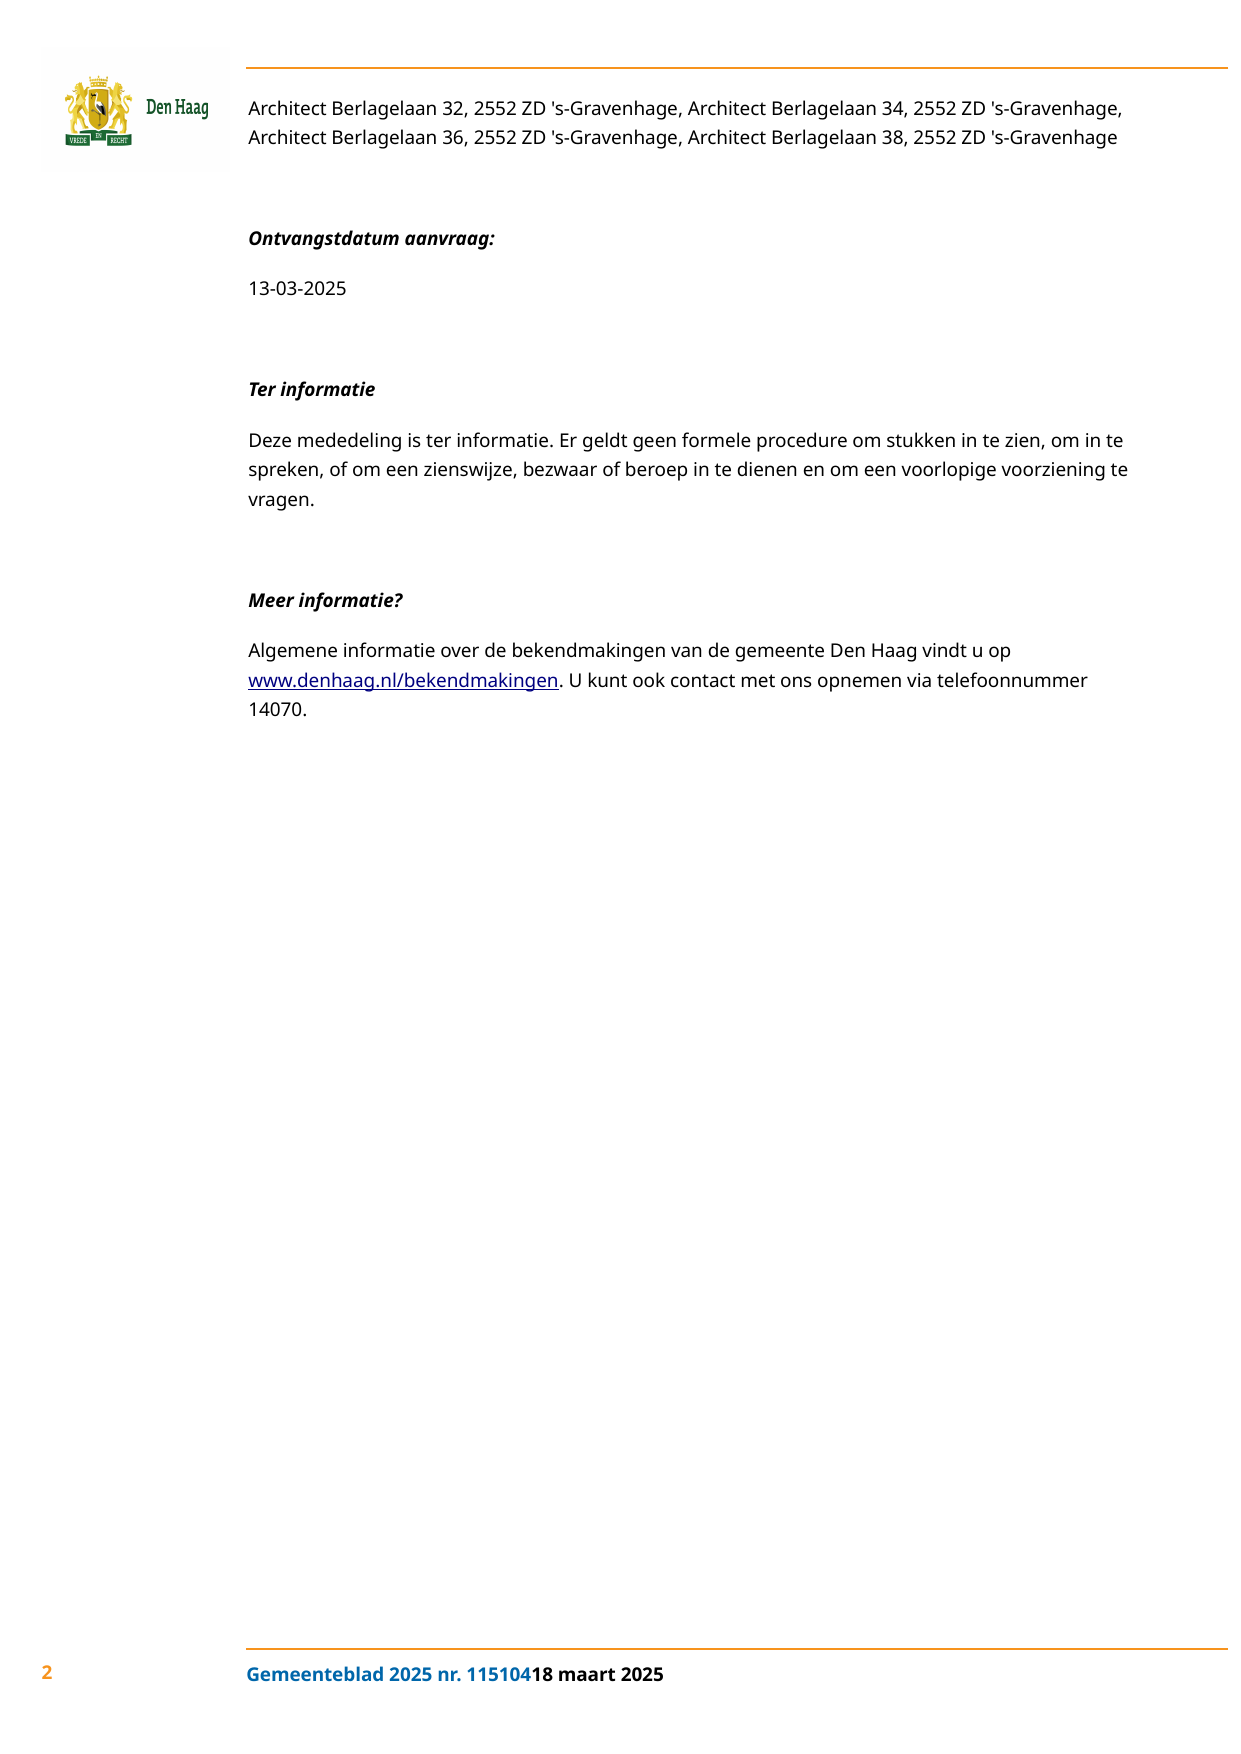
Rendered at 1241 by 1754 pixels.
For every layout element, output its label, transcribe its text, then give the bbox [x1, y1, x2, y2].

picture [41, 47, 231, 172]
text Deze mededeling is ter informatie. Er geldt geen formele procedure om stukken in te zien, om in te spreken, of om een zienswijze, bezwaar of beroep in te dienen en om een voorlopige voorziening te vragen. [248, 427, 1152, 512]
text Ter informatie [248, 376, 1152, 402]
text Ontvangstdatum aanvraag: [248, 225, 1152, 251]
text Algemene informatie over de bekendmakingen van de gemeente Den Haag vindt u op www.denhaag.nl/bekendmakingen. U kunt ook contact met ons opnemen via telefoonnummer 14070. [248, 637, 1152, 722]
text 13-03-2025 [248, 276, 1152, 301]
text Architect Berlagelaan 32, 2552 ZD 's-Gravenhage, Architect Berlagelaan 34, 2552 ZD 's-Gravenhage, Architect Berlagelaan 36, 2552 ZD 's-Gravenhage, Architect Berlagelaan 38, 2552 ZD 's-Gravenhage [248, 95, 1152, 150]
text Meer informatie? [248, 587, 1152, 613]
